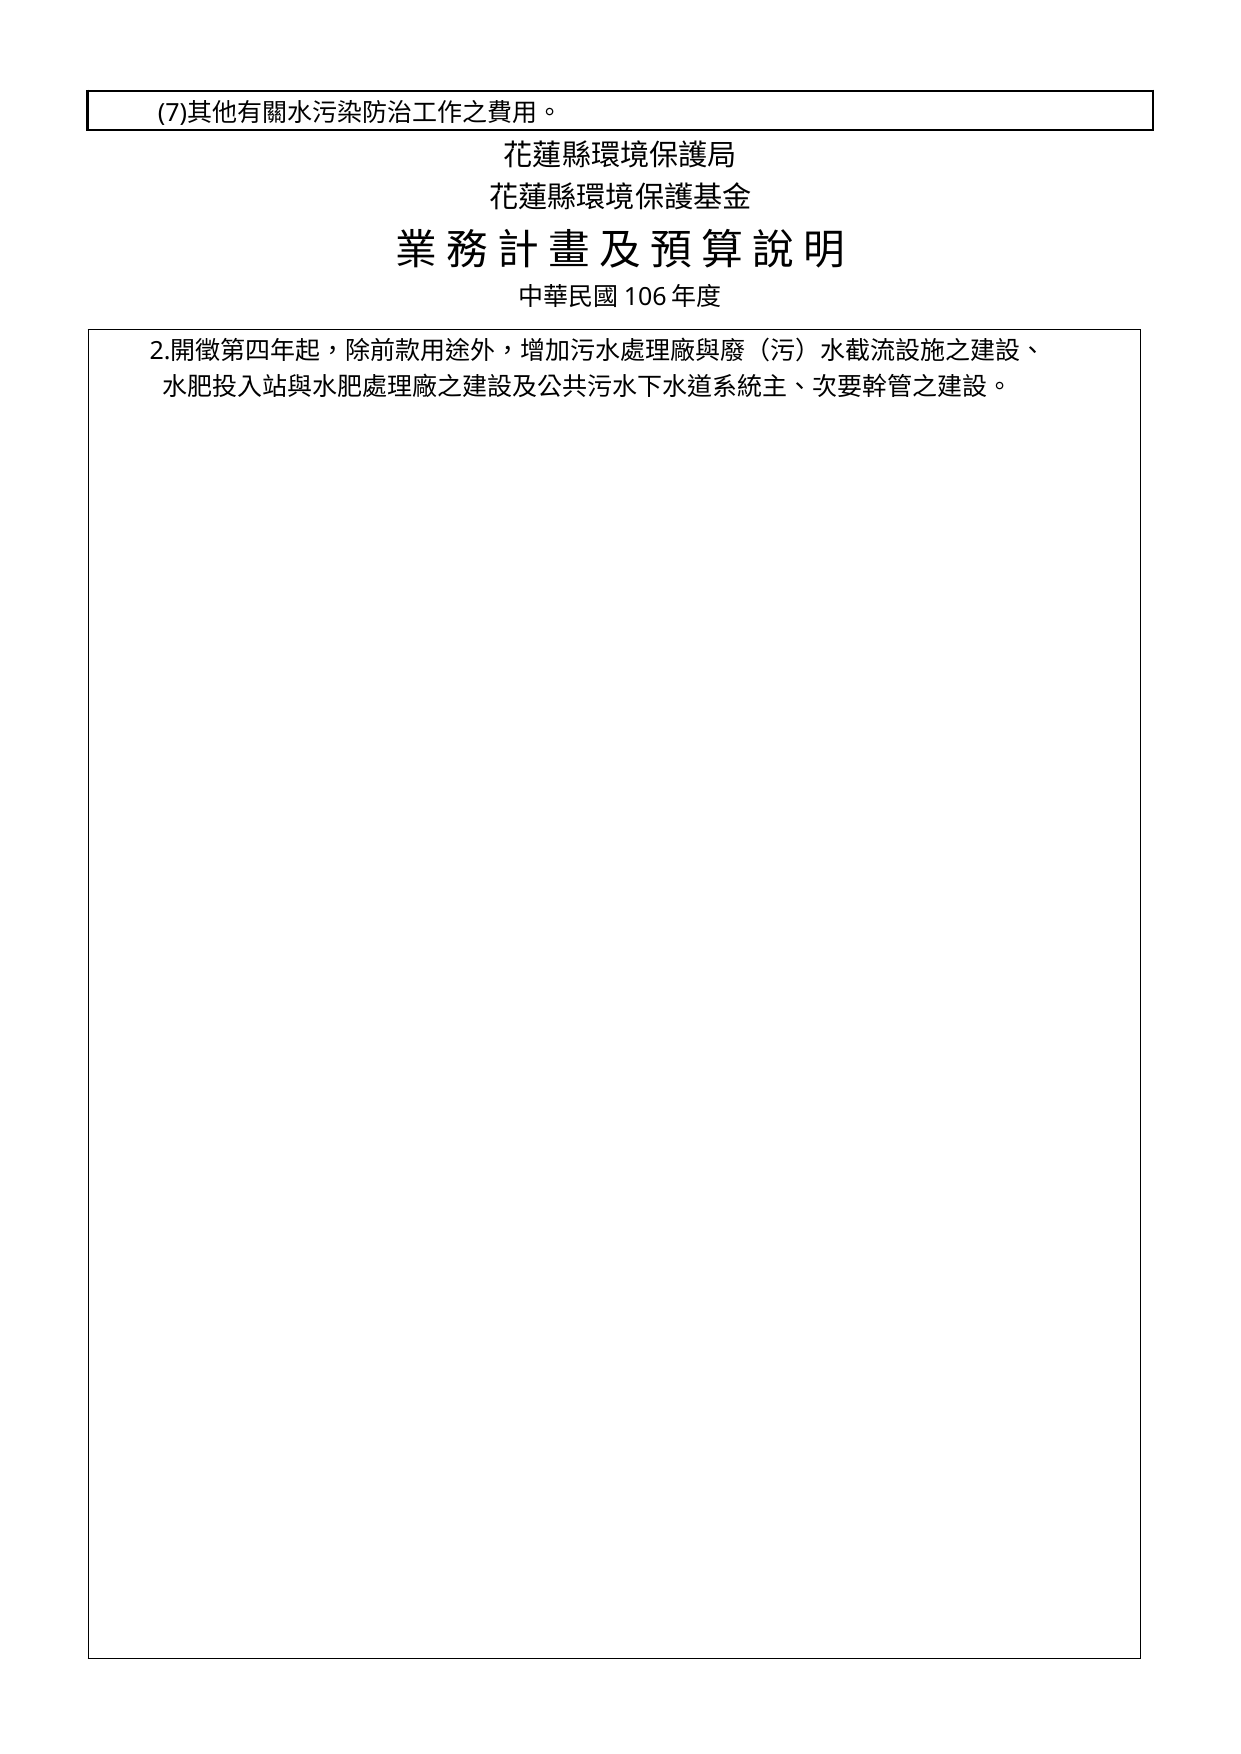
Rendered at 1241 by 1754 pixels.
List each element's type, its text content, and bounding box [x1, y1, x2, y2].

text 業 務 計 畫 及 預 算 說 明 [59, 216, 1181, 276]
table_header (7)其他有關水污染防治工作之費用。 [89, 92, 1152, 129]
text 中華民國106年度 [59, 276, 1181, 312]
table_header 2.開徵第四年起，除前款用途外，增加污水處理廠與廢（污）水截流設施之建設、 水肥投入站與水肥處理廠之建設及公共污水下水道系統主、次要幹管之建設。 [89, 330, 1140, 1657]
text 花蓮縣環境保護局 [59, 131, 1181, 173]
text 花蓮縣環境保護基金 [59, 173, 1181, 216]
